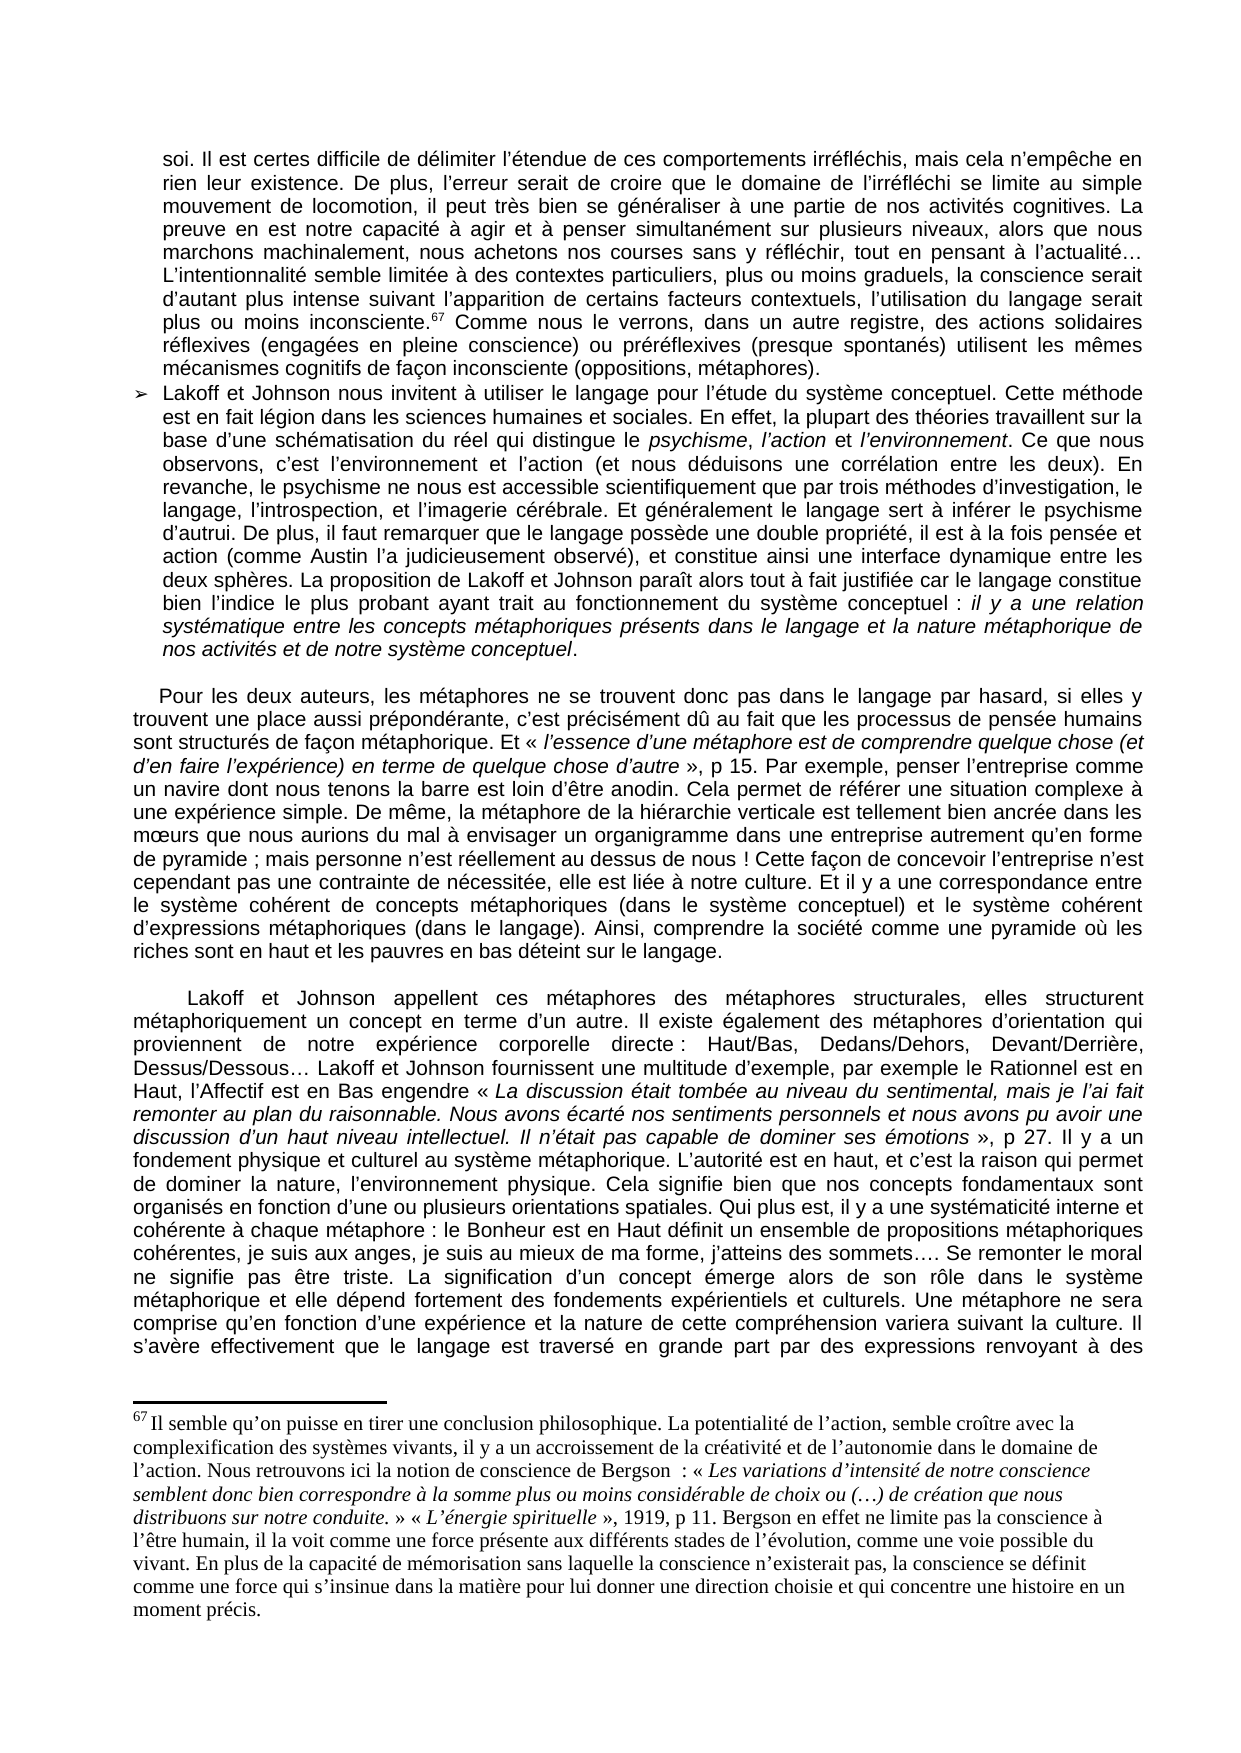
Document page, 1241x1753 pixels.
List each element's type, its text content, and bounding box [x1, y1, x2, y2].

list soi. Il est certes difficile de délimiter l’étendue de ces comportements irréfléchis, mais cela n’empêche en rien leur existence. De plus, l’erreur serait de croire que le domaine de l’irréfléchi se limite au simple mouvement de locomotion, il peut très bien se généraliser à une partie de nos activités cognitives. La preuve en est notre capacité à agir et à penser simultanément sur plusieurs niveaux, alors que nous marchons machinalement, nous achetons nos courses sans y réfléchir, tout en pensant à l’actualité… L’intentionnalité semble limitée à des contextes particuliers, plus ou moins graduels, la conscience serait d’autant plus intense suivant l’apparition de certains facteurs contextuels, l’utilisation du langage serait plus ou moins inconsciente. Comme nous le verrons, dans un autre registre, des actions solidaires réflexives (engagées en pleine conscience) ou préréflexives (presque spontanés) utilisent les mêmes mécanismes cognitifs de façon inconsciente (oppositions, métaphores). [133, 148, 1144, 380]
list Il semble qu’on puisse en tirer une conclusion philosophique. La potentialité de l’action, semble croître avec la complexification des systèmes vivants, il y a un accroissement de la créativité et de l’autonomie dans le domaine de l’action. Nous retrouvons ici la notion de conscience de Bergson : « Les variations d’intensité de notre conscience semblent donc bien correspondre à la somme plus ou moins considérable de choix ou (…) de création que nous distribuons sur notre conduite. » « L’énergie spirituelle », 1919, p 11. Bergson en effet ne limite pas la conscience à l’être humain, il la voit comme une force présente aux différents stades de l’évolution, comme une voie possible du vivant. En plus de la capacité de mémorisation sans laquelle la conscience n’existerait pas, la conscience se définit comme une force qui s’insinue dans la matière pour lui donner une direction choisie et qui concentre une histoire en un moment précis. [133, 1408, 1144, 1621]
text Lakoff et Johnson appellent ces métaphores des métaphores structurales, elles structurent métaphoriquement un concept en terme d’un autre. Il existe également des métaphores d’orientation qui proviennent de notre expérience corporelle directe : Haut/Bas, Dedans/Dehors, Devant/Derrière, Dessus/Dessous… Lakoff et Johnson fournissent une multitude d’exemple, par exemple le Rationnel est en Haut, l’Affectif est en Bas engendre « La discussion était tombée au niveau du sentimental, mais je l’ai fait remonter au plan du raisonnable. Nous avons écarté nos sentiments personnels et nous avons pu avoir une discussion d’un haut niveau intellectuel. Il n’était pas capable de dominer ses émotions », p 27. Il y a un fondement physique et culturel au système métaphorique. L’autorité est en haut, et c’est la raison qui permet de dominer la nature, l’environnement physique. Cela signifie bien que nos concepts fondamentaux sont organisés en fonction d’une ou plusieurs orientations spatiales. Qui plus est, il y a une systématicité interne et cohérente à chaque métaphore : le Bonheur est en Haut définit un ensemble de propositions métaphoriques cohérentes, je suis aux anges, je suis au mieux de ma forme, j’atteins des sommets…. Se remonter le moral ne signifie pas être triste. La signification d’un concept émerge alors de son rôle dans le système métaphorique et elle dépend fortement des fondements expérientiels et culturels. Une métaphore ne sera comprise qu’en fonction d’une expérience et la nature de cette compréhension variera suivant la culture. Il s’avère effectivement que le langage est traversé en grande part par des expressions renvoyant à des [133, 986, 1144, 1358]
text Pour les deux auteurs, les métaphores ne se trouvent donc pas dans le langage par hasard, si elles y trouvent une place aussi prépondérante, c’est précisément dû au fait que les processus de pensée humains sont structurés de façon métaphorique. Et « l’essence d’une métaphore est de comprendre quelque chose (et d’en faire l’expérience) en terme de quelque chose d’autre », p 15. Par exemple, penser l’entreprise comme un navire dont nous tenons la barre est loin d’être anodin. Cela permet de référer une situation complexe à une expérience simple. De même, la métaphore de la hiérarchie verticale est tellement bien ancrée dans les mœurs que nous aurions du mal à envisager un organigramme dans une entreprise autrement qu’en forme de pyramide ; mais personne n’est réellement au dessus de nous ! Cette façon de concevoir l’entreprise n’est cependant pas une contrainte de nécessitée, elle est liée à notre culture. Et il y a une correspondance entre le système cohérent de concepts métaphoriques (dans le système conceptuel) et le système cohérent d’expressions métaphoriques (dans le langage). Ainsi, comprendre la société comme une pyramide où les riches sont en haut et les pauvres en bas déteint sur le langage. [133, 684, 1144, 963]
list Lakoff et Johnson nous invitent à utiliser le langage pour l’étude du système conceptuel. Cette méthode est en fait légion dans les sciences humaines et sociales. En effet, la plupart des théories travaillent sur la base d’une schématisation du réel qui distingue le psychisme, l’action et l’environnement. Ce que nous observons, c’est l’environnement et l’action (et nous déduisons une corrélation entre les deux). En revanche, le psychisme ne nous est accessible scientifiquement que par trois méthodes d’investigation, le langage, l’introspection, et l’imagerie cérébrale. Et généralement le langage sert à inférer le psychisme d’autrui. De plus, il faut remarquer que le langage possède une double propriété, il est à la fois pensée et action (comme Austin l’a judicieusement observé), et constitue ainsi une interface dynamique entre les deux sphères. La proposition de Lakoff et Johnson paraît alors tout à fait justifiée car le langage constitue bien l’indice le plus probant ayant trait au fonctionnement du système conceptuel : il y a une relation systématique entre les concepts métaphoriques présents dans le langage et la nature métaphorique de nos activités et de notre système conceptuel. [133, 380, 1144, 661]
